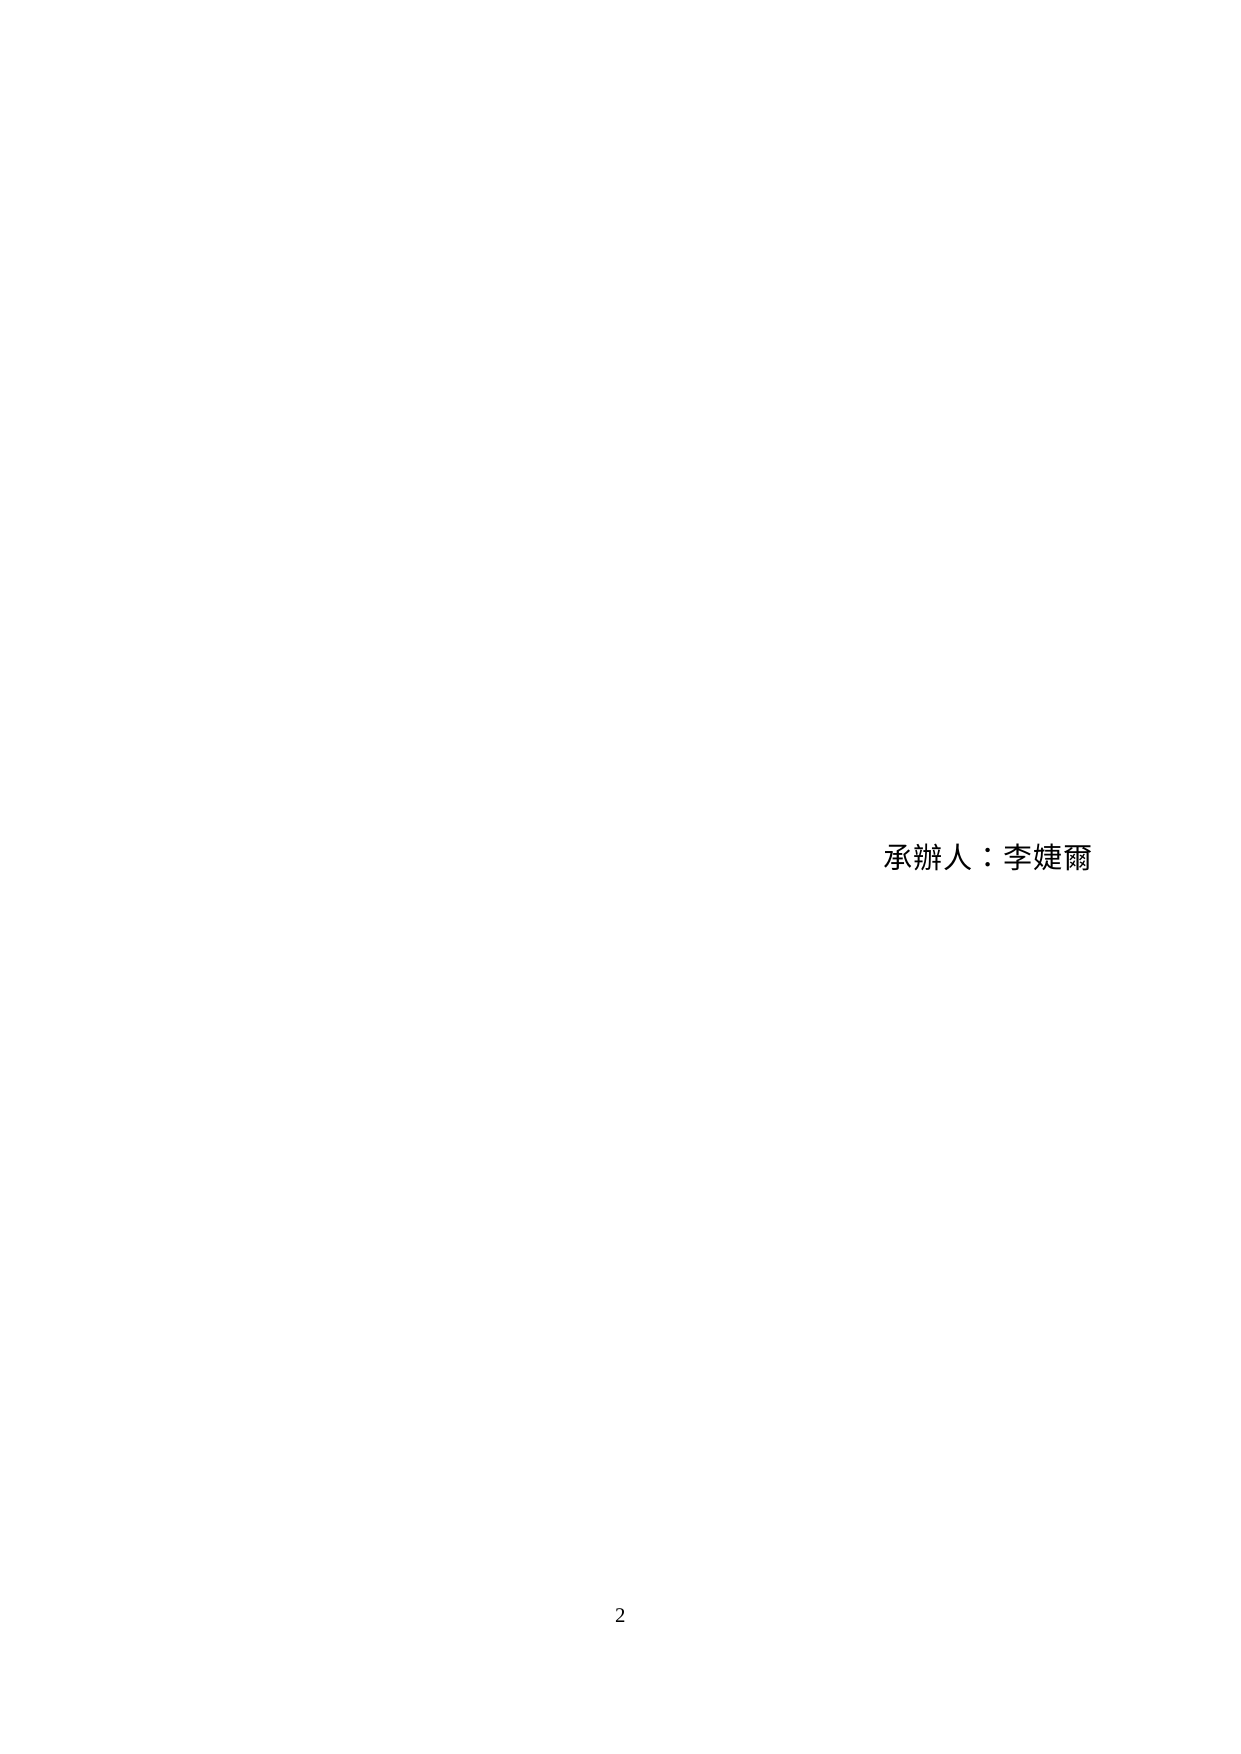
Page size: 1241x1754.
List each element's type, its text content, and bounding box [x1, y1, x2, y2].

text 承辦人：李婕爾 [148, 814, 1092, 877]
